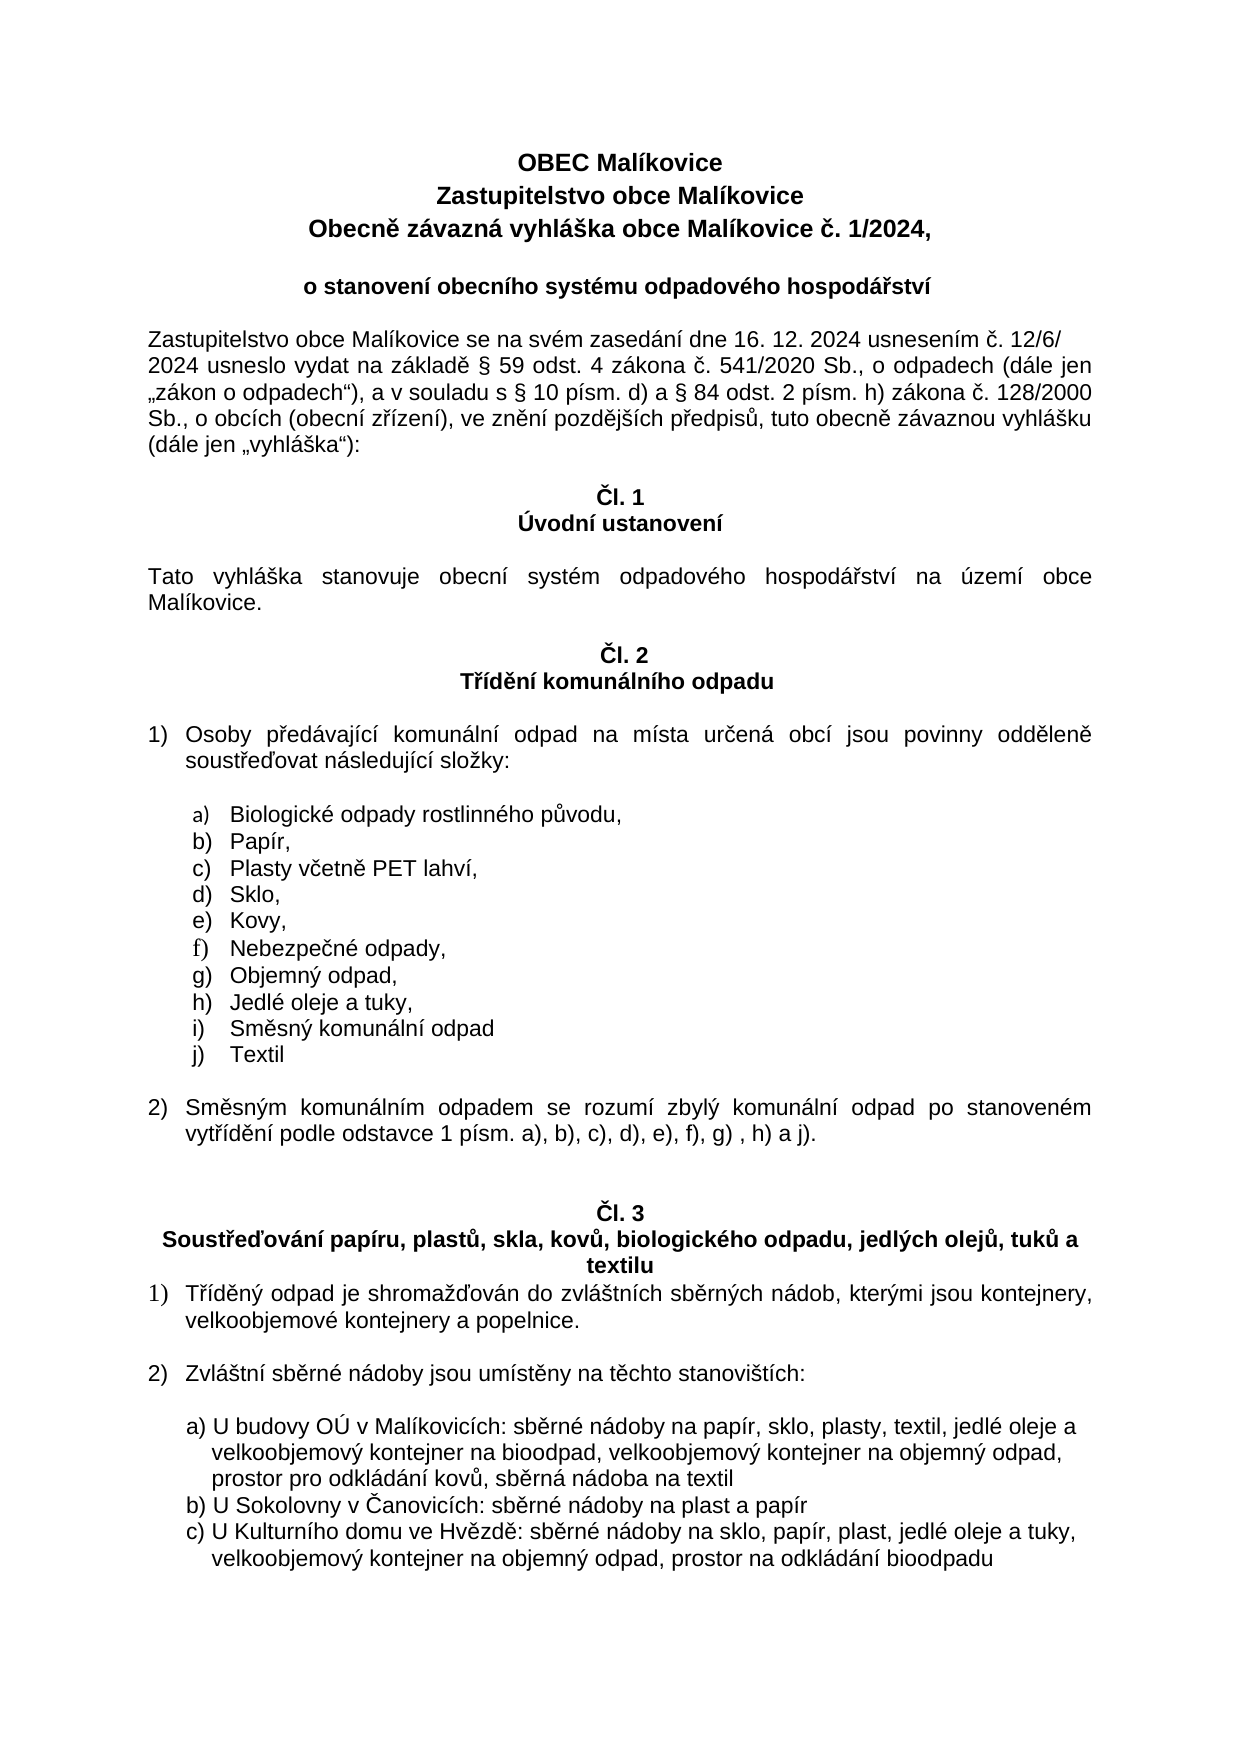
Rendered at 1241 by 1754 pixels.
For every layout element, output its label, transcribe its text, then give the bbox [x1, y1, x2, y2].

text Obecně závazná vyhláška obce Malíkovice č. 1/2024, [148, 214, 1093, 242]
text Zastupitelstvo obce Malíkovice [148, 181, 1093, 209]
list Osoby předávající komunální odpad na místa určená obcí jsou povinny odděleně soustřeďovat následující složky: [148, 721, 1093, 774]
text Tato vyhláška stanovuje obecní systém odpadového hospodářství na území obce Malíkovice. [148, 563, 1093, 616]
subtitle Úvodní ustanovení [148, 510, 1093, 537]
text Třídění komunálního odpadu [148, 668, 1093, 695]
list Jedlé oleje a tuky, [192, 989, 1093, 1015]
text o stanovení obecního systému odpadového hospodářství [148, 273, 1093, 299]
text Čl. 2 [148, 642, 1093, 668]
list Zvláštní sběrné nádoby jsou umístěny na těchto stanovištích: [148, 1360, 1093, 1386]
list Papír, [192, 828, 1093, 854]
text OBEC Malíkovice [148, 148, 1093, 176]
list Plasty včetně PET lahví, [192, 854, 1093, 881]
list Směsný komunální odpad [192, 1015, 1093, 1041]
text Zastupitelstvo obce Malíkovice se na svém zasedání dne 16. 12. 2024 usnesením č. 12/6/ [148, 326, 1093, 352]
list Kovy, [192, 907, 1093, 933]
list Biologické odpady rostlinného původu, [192, 800, 1093, 828]
text a) U budovy OÚ v Malíkovicích: sběrné nádoby na papír, sklo, plasty, textil, jedlé oleje a [148, 1413, 1093, 1439]
text b) U Sokolovny v Čanovicích: sběrné nádoby na plast a papír [148, 1492, 1093, 1518]
text prostor pro odkládání kovů, sběrná nádoba na textil [148, 1465, 1093, 1492]
text Čl. 1 [148, 484, 1093, 510]
text velkoobjemový kontejner na objemný odpad, prostor na odkládání bioodpadu [148, 1544, 1093, 1571]
list Nebezpečné odpady, [192, 933, 1093, 962]
text velkoobjemový kontejner na bioodpad, velkoobjemový kontejner na objemný odpad, [148, 1439, 1093, 1465]
subtitle Soustřeďování papíru, plastů, skla, kovů, biologického odpadu, jedlých olejů, tuků a textilu [148, 1226, 1093, 1278]
text 2024 usneslo vydat na základě § 59 odst. 4 zákona č. 541/2020 Sb., o odpadech (dále jen „zákon o odpadech“), a v souladu s § 10 písm. d) a § 84 odst. 2 písm. h) zákona č. 128/2000 Sb., o obcích (obecní zřízení), ve znění pozdějších předpisů, tuto obecně závaznou vyhlášku (dále jen „vyhláška“): [148, 352, 1093, 457]
list Směsným komunálním odpadem se rozumí zbylý komunální odpad po stanoveném vytřídění podle odstavce 1 písm. a), b), c), d), e), f), g) , h) a j). [148, 1094, 1093, 1147]
list Textil [192, 1041, 1093, 1068]
list Tříděný odpad je shromažďován do zvláštních sběrných nádob, kterými jsou kontejnery, velkoobjemové kontejnery a popelnice. [148, 1278, 1093, 1334]
text c) U Kulturního domu ve Hvězdě: sběrné nádoby na sklo, papír, plast, jedlé oleje a tuky, [148, 1518, 1093, 1544]
list Sklo, [192, 881, 1093, 907]
list Objemný odpad, [192, 962, 1093, 989]
text Čl. 3 [148, 1199, 1093, 1226]
